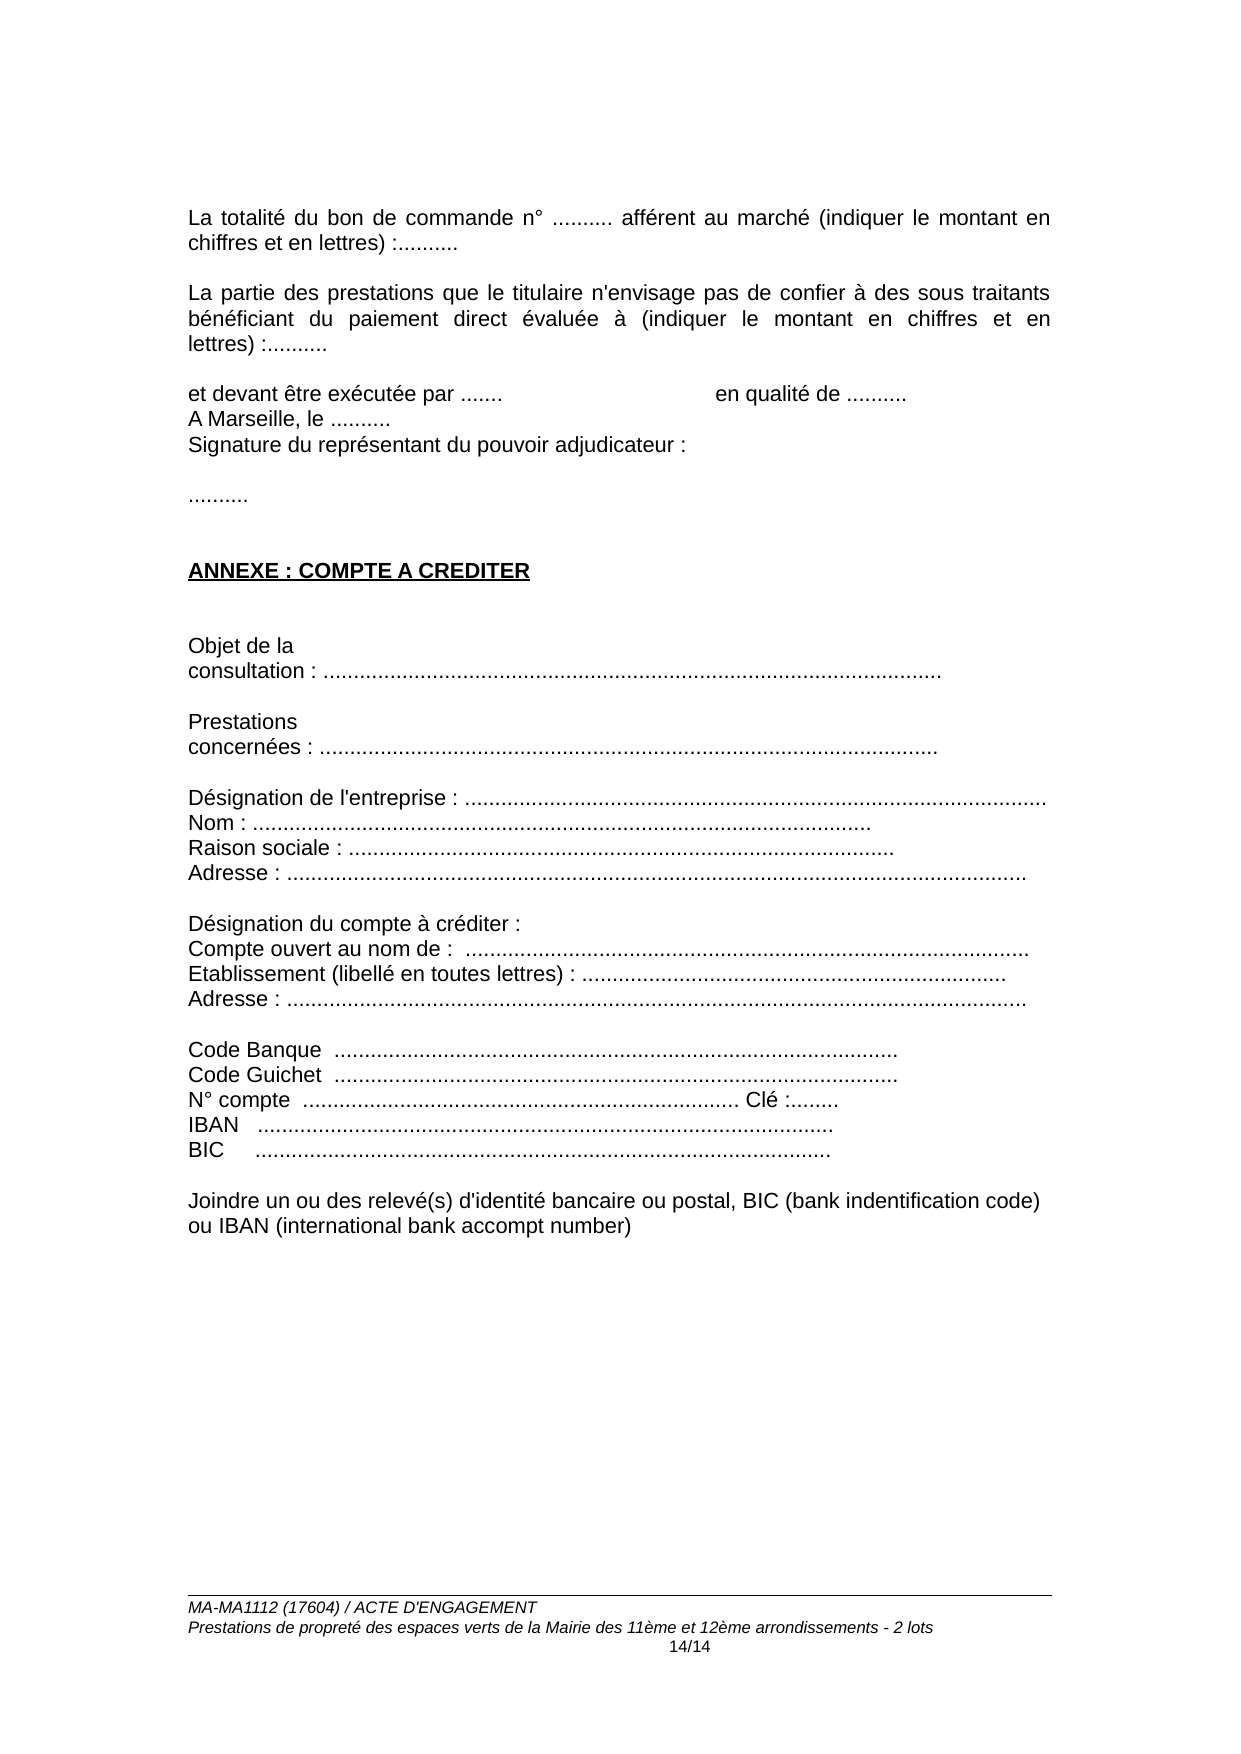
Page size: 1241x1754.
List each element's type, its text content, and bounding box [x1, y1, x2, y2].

text IBAN ............................................................................................... [188, 1112, 1052, 1137]
text Raison sociale : .......................................................................................... [188, 835, 1052, 860]
text ANNEXE : COMPTE A CREDITER [188, 557, 1052, 583]
text Adresse : .......................................................................................................................... [188, 860, 1052, 885]
text Etablissement (libellé en toutes lettres) : ...................................................................... [188, 961, 1052, 986]
text Signature du représentant du pouvoir adjudicateur : [188, 431, 1052, 457]
text Désignation de l'entreprise : ................................................................................................ [188, 784, 1052, 809]
text Adresse : .......................................................................................................................... [188, 986, 1052, 1011]
text Objet de la consultation : ...................................................................................................... [188, 633, 1052, 683]
text BIC ............................................................................................... [188, 1137, 1052, 1162]
text A Marseille, le .......... [188, 406, 1052, 431]
text La totalité du bon de commande n° .......... afférent au marché (indiquer le montant en chiffres et en lettres) :.......... [188, 204, 1052, 255]
text .......... [188, 482, 1052, 507]
text Joindre un ou des relevé(s) d'identité bancaire ou postal, BIC (bank indentification code) ou IBAN (international bank accompt number) [188, 1188, 1052, 1238]
text N° compte ........................................................................ Clé :........ [188, 1087, 1052, 1112]
text Code Banque ............................................................................................. [188, 1036, 1052, 1062]
text Prestations concernées : ...................................................................................................... [188, 709, 1052, 759]
text Compte ouvert au nom de : ............................................................................................. [188, 936, 1052, 961]
text La partie des prestations que le titulaire n'envisage pas de confier à des sous traitants bénéficiant du paiement direct évaluée à (indiquer le montant en chiffres et en lettres) :.......... [188, 280, 1052, 356]
text Nom : ...................................................................................................... [188, 809, 1052, 835]
text Désignation du compte à créditer : [188, 910, 1052, 936]
text Code Guichet ............................................................................................. [188, 1062, 1052, 1087]
text et devant être exécutée par ....... en qualité de .......... [188, 381, 1052, 406]
